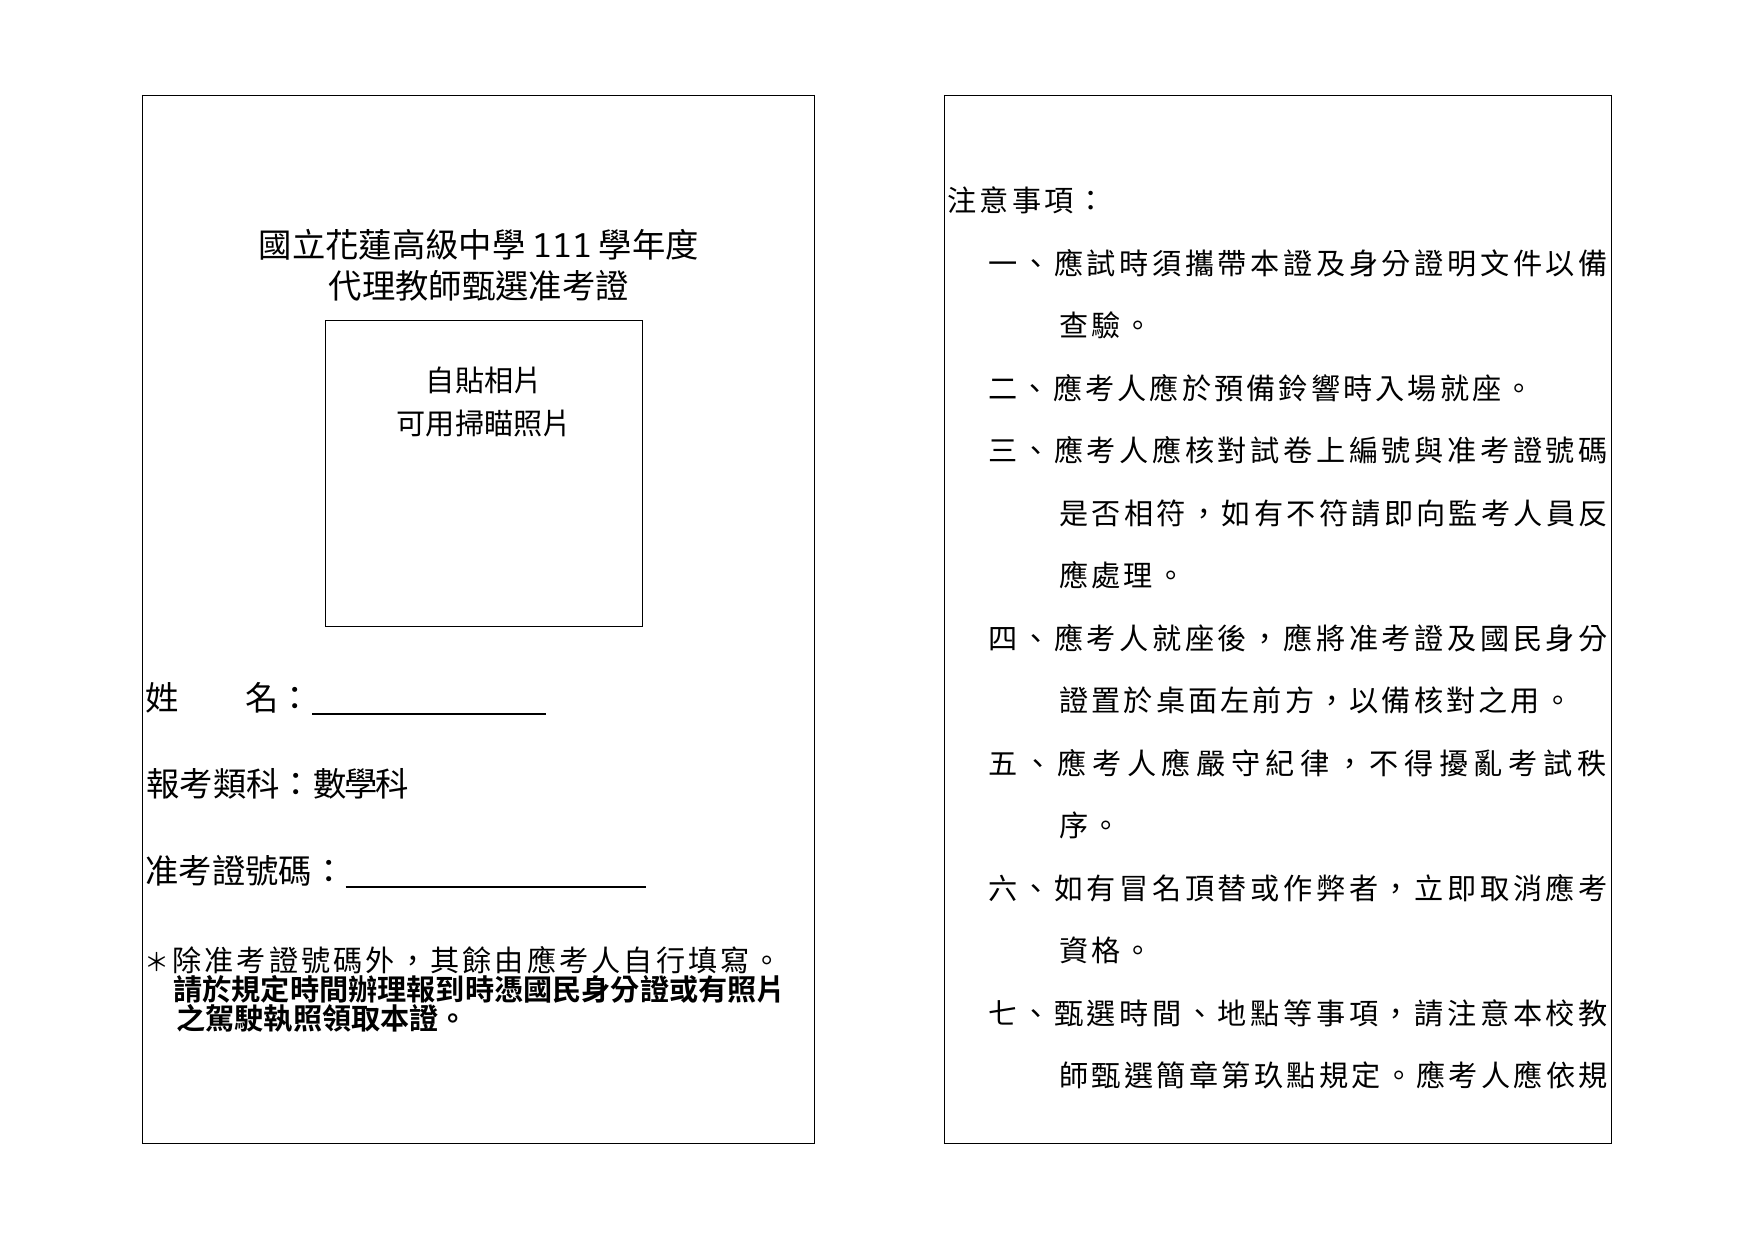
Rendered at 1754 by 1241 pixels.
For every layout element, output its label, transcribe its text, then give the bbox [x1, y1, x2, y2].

table_header [815, 95, 944, 1143]
table_header 國立花蓮高級中學111學年度 代理教師甄選准考證 姓 名： 報考類科：數學科 准考證號碼： ＊除准考證號碼外，其餘由應考人自行填寫。 請於規定時間辦理報到時憑國民身分證或有照片之駕駛執照領取本證。 [143, 96, 814, 1143]
table_header 注意事項： 一、應試時須攜帶本證及身分證明文件以備查驗。 二、應考人應於預備鈴響時入場就座。 三、應考人應核對試卷上編號與准考證號碼是否相符，如有不符請即向監考人員反應處理。 四、應考人就座後，應將准考證及國民身分證置於桌面左前方，以備核對之用。 五、應考人應嚴守紀律，不得擾亂考試秩序。 六、如有冒名頂替或作弊者，立即取消應考資格。 七、甄選時間、地點等事項，請注意本校教師甄選簡章第玖點規定。應考人應依規 [945, 96, 1611, 1143]
